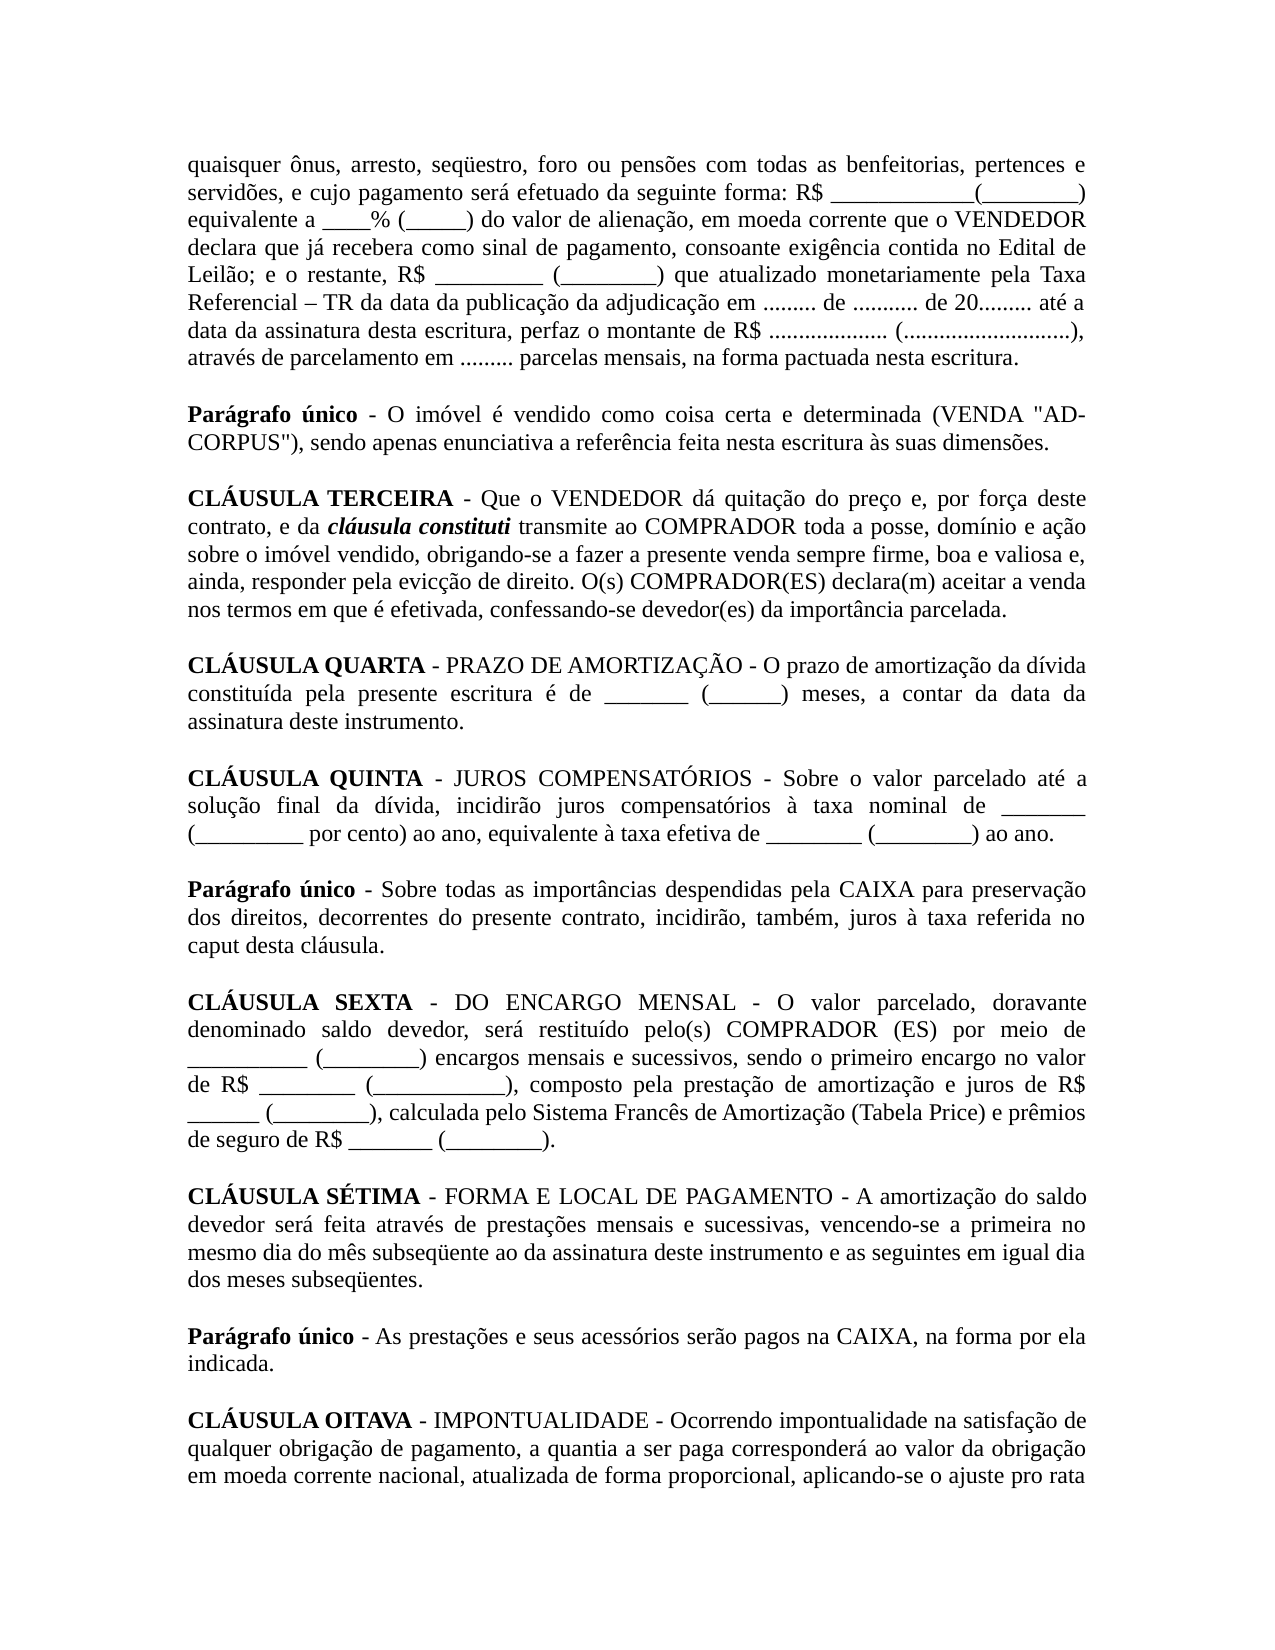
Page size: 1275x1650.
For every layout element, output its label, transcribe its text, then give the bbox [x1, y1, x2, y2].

text CLÁUSULA SÉTIMA - FORMA E LOCAL DE PAGAMENTO - A amortização do saldo devedor será feita através de prestações mensais e sucessivas, vencendo-se a primeira no mesmo dia do mês subseqüente ao da assinatura deste instrumento e as seguintes em igual dia dos meses subseqüentes. [187, 1182, 1087, 1293]
text Parágrafo único - As prestações e seus acessórios serão pagos na CAIXA, na forma por ela indicada. [187, 1322, 1087, 1377]
text Parágrafo único - Sobre todas as importâncias despendidas pela CAIXA para preservação dos direitos, decorrentes do presente contrato, incidirão, também, juros à taxa referida no caput desta cláusula. [187, 876, 1087, 958]
text Parágrafo único - O imóvel é vendido como coisa certa e determinada (VENDA "AD-CORPUS"), sendo apenas enunciativa a referência feita nesta escritura às suas dimensões. [187, 400, 1087, 455]
text CLÁUSULA TERCEIRA - Que o VENDEDOR dá quitação do preço e, por força deste contrato, e da cláusula constituti transmite ao COMPRADOR toda a posse, domínio e ação sobre o imóvel vendido, obrigando-se a fazer a presente venda sempre firme, boa e valiosa e, ainda, responder pela evicção de direito. O(s) COMPRADOR(ES) declara(m) aceitar a venda nos termos em que é efetivada, confessando-se devedor(es) da importância parcelada. [187, 484, 1087, 622]
text CLÁUSULA SEXTA - DO ENCARGO MENSAL - O valor parcelado, doravante denominado saldo devedor, será restituído pelo(s) COMPRADOR (ES) por meio de __________ (________) encargos mensais e sucessivos, sendo o primeiro encargo no valor de R$ ________ (___________), composto pela prestação de amortização e juros de R$ ______ (________), calculada pelo Sistema Francês de Amortização (Tabela Price) e prêmios de seguro de R$ _______ (________). [187, 987, 1087, 1153]
text quaisquer ônus, arresto, seqüestro, foro ou pensões com todas as benfeitorias, pertences e servidões, e cujo pagamento será efetuado da seguinte forma: R$ ____________(________) equivalente a ____% (_____) do valor de alienação, em moeda corrente que o VENDEDOR declara que já recebera como sinal de pagamento, consoante exigência contida no Edital de Leilão; e o restante, R$ _________ (________) que atualizado monetariamente pela Taxa Referencial – TR da data da publicação da adjudicação em ......... de ........... de 20......... até a data da assinatura desta escritura, perfaz o montante de R$ .................... (............................), através de parcelamento em ......... parcelas mensais, na forma pactuada nesta escritura. [187, 150, 1087, 371]
text CLÁUSULA QUINTA - JUROS COMPENSATÓRIOS - Sobre o valor parcelado até a solução final da dívida, incidirão juros compensatórios à taxa nominal de _______ (_________ por cento) ao ano, equivalente à taxa efetiva de ________ (________) ao ano. [187, 763, 1087, 846]
text CLÁUSULA QUARTA - PRAZO DE AMORTIZAÇÃO - O prazo de amortização da dívida constituída pela presente escritura é de _______ (______) meses, a contar da data da assinatura deste instrumento. [187, 652, 1087, 734]
text CLÁUSULA OITAVA - IMPONTUALIDADE - Ocorrendo impontualidade na satisfação de qualquer obrigação de pagamento, a quantia a ser paga corresponderá ao valor da obrigação em moeda corrente nacional, atualizada de forma proporcional, aplicando-se o ajuste pro rata [187, 1406, 1087, 1489]
